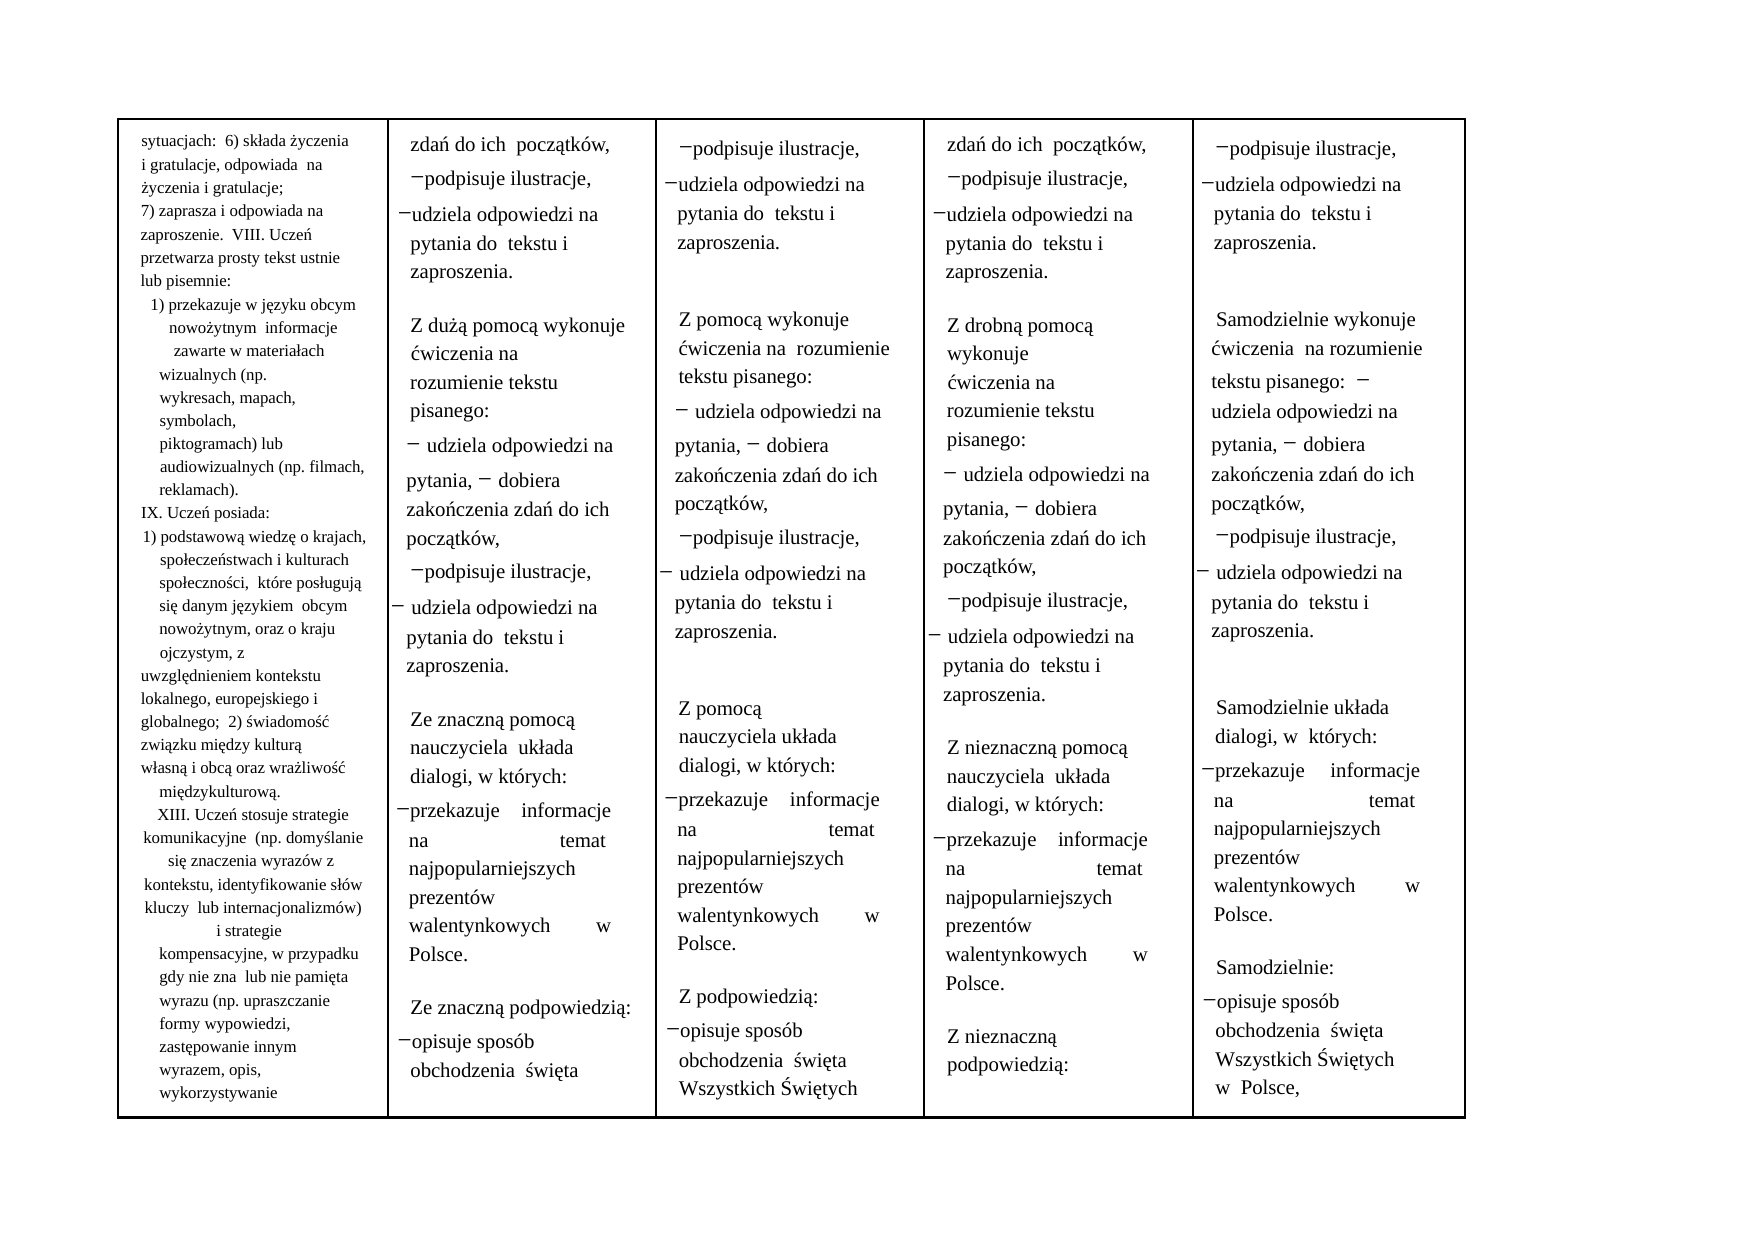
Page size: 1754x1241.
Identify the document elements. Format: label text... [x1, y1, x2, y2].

table_cell zdań do ich początków, −podpisuje ilustracje, −udziela odpowiedzi na pytania do tekstu i zaproszenia. Z drobną pomocą wykonuje ćwiczenia na rozumienie tekstu pisanego: − udziela odpowiedzi na pytania, − dobiera zakończenia zdań do ich początków, −podpisuje ilustracje, − udziela odpowiedzi na pytania do tekstu i zaproszenia. Z nieznaczną pomocą nauczyciela układa dialogi, w których: −przekazuje informacje na temat najpopularniejszych prezentów walentynkowych w Polsce. Z nieznaczną podpowiedzią: [925, 120, 1192, 1116]
table_cell −podpisuje ilustracje, −udziela odpowiedzi na pytania do tekstu i zaproszenia. Samodzielnie wykonuje ćwiczenia na rozumienie tekstu pisanego: − udziela odpowiedzi na pytania, − dobiera zakończenia zdań do ich początków, −podpisuje ilustracje, − udziela odpowiedzi na pytania do tekstu i zaproszenia. Samodzielnie układa dialogi, w których: −przekazuje informacje na temat najpopularniejszych prezentów walentynkowych w Polsce. Samodzielnie: −opisuje sposób obchodzenia święta Wszystkich Świętych w Polsce, [1194, 120, 1464, 1116]
table_cell −podpisuje ilustracje, −udziela odpowiedzi na pytania do tekstu i zaproszenia. Z pomocą wykonuje ćwiczenia na rozumienie tekstu pisanego: − udziela odpowiedzi na pytania, − dobiera zakończenia zdań do ich początków, −podpisuje ilustracje, − udziela odpowiedzi na pytania do tekstu i zaproszenia. Z pomocą nauczyciela układa dialogi, w których: −przekazuje informacje na temat najpopularniejszych prezentów walentynkowych w Polsce. Z podpowiedzią: −opisuje sposób obchodzenia święta Wszystkich Świętych [657, 120, 923, 1116]
table_cell zdań do ich początków, −podpisuje ilustracje, −udziela odpowiedzi na pytania do tekstu i zaproszenia. Z dużą pomocą wykonuje ćwiczenia na rozumienie tekstu pisanego: − udziela odpowiedzi na pytania, − dobiera zakończenia zdań do ich początków, −podpisuje ilustracje, − udziela odpowiedzi na pytania do tekstu i zaproszenia. Ze znaczną pomocą nauczyciela układa dialogi, w których: −przekazuje informacje na temat najpopularniejszych prezentów walentynkowych w Polsce. Ze znaczną podpowiedzią: −opisuje sposób obchodzenia święta [389, 120, 655, 1116]
table_cell sytuacjach: 6) składa życzenia i gratulacje, odpowiada na życzenia i gratulacje; 7) zaprasza i odpowiada na zaproszenie. VIII. Uczeń przetwarza prosty tekst ustnie lub pisemnie: 1) przekazuje w języku obcym nowożytnym informacje zawarte w materiałach wizualnych (np. wykresach, mapach, symbolach, piktogramach) lub audiowizualnych (np. filmach, reklamach). IX. Uczeń posiada: 1) podstawową wiedzę o krajach, społeczeństwach i kulturach społeczności, które posługują się danym językiem obcym nowożytnym, oraz o kraju ojczystym, z uwzględnieniem kontekstu lokalnego, europejskiego i globalnego; 2) świadomość związku między kulturą własną i obcą oraz wrażliwość międzykulturową. XIII. Uczeń stosuje strategie komunikacyjne (np. domyślanie się znaczenia wyrazów z kontekstu, identyfikowanie słów kluczy lub internacjonalizmów) i strategie kompensacyjne, w przypadku gdy nie zna lub nie pamięta wyrazu (np. upraszczanie formy wypowiedzi, zastępowanie innym wyrazem, opis, wykorzystywanie [119, 120, 387, 1116]
